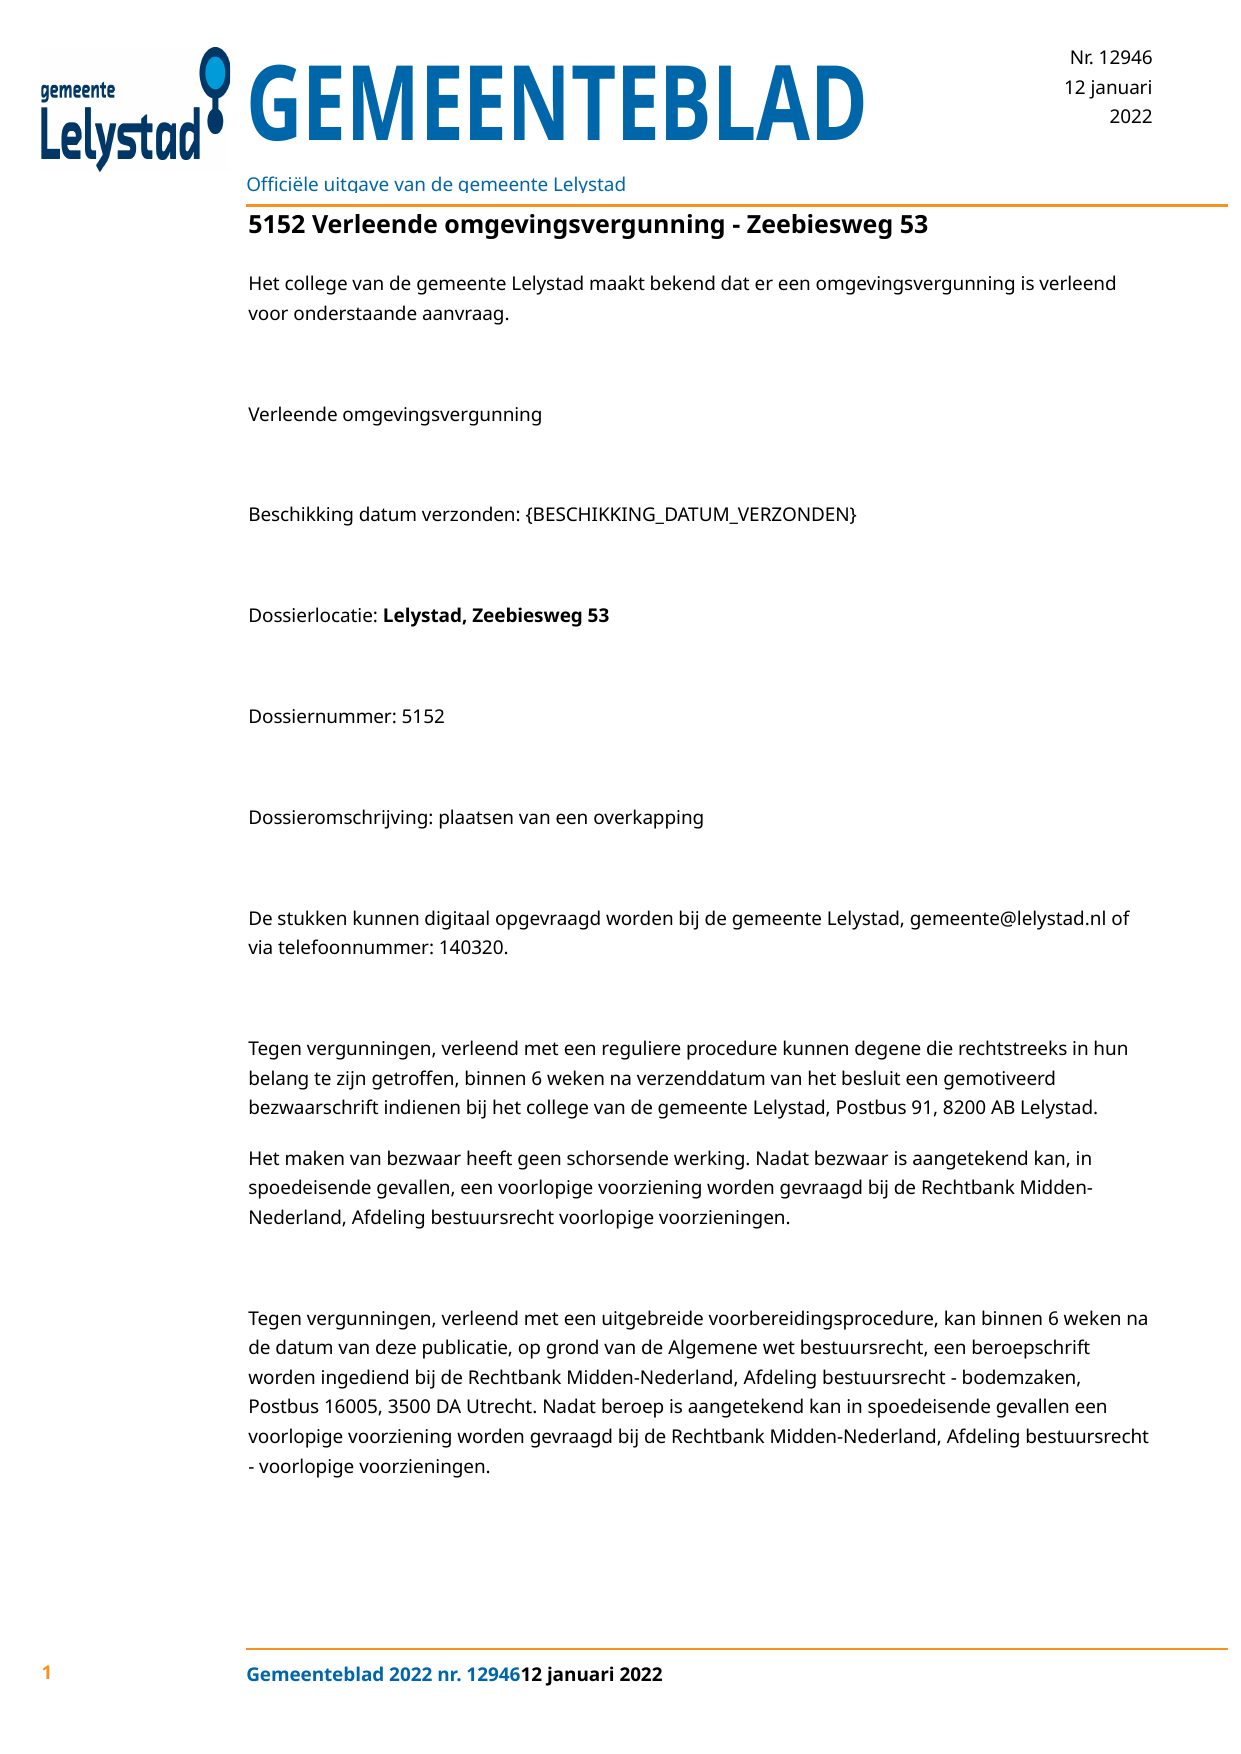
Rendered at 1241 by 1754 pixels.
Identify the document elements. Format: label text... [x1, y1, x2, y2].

text De stukken kunnen digitaal opgevraagd worden bij de gemeente Lelystad, gemeente@lelystad.nl of via telefoonnummer: 140320. [248, 905, 1152, 960]
text Verleende omgevingsvergunning [248, 401, 1152, 426]
text 5152 Verleende omgevingsvergunning - Zeebiesweg 53 [248, 207, 1152, 241]
text Beschikking datum verzonden: {BESCHIKKING_DATUM_VERZONDEN} [248, 502, 1152, 527]
text Het college van de gemeente Lelystad maakt bekend dat er een omgevingsvergunning is verleend voor onderstaande aanvraag. [248, 270, 1152, 326]
text Tegen vergunningen, verleend met een reguliere procedure kunnen degene die rechtstreeks in hun belang te zijn getroffen, binnen 6 weken na verzenddatum van het besluit een gemotiveerd bezwaarschrift indienen bij het college van de gemeente Lelystad, Postbus 91, 8200 AB Lelystad. [248, 1035, 1152, 1120]
picture [41, 47, 231, 172]
text Tegen vergunningen, verleend met een uitgebreide voorbereidingsprocedure, kan binnen 6 weken na de datum van deze publicatie, op grond van de Algemene wet bestuursrecht, een beroepschrift worden ingediend bij de Rechtbank Midden-Nederland, Afdeling bestuursrecht - bodemzaken, Postbus 16005, 3500 DA Utrecht. Nadat beroep is aangetekend kan in spoedeisende gevallen een voorlopige voorziening worden gevraagd bij de Rechtbank Midden-Nederland, Afdeling bestuursrecht - voorlopige voorzieningen. [248, 1305, 1152, 1478]
text Dossiernummer: 5152 [248, 703, 1152, 729]
text Dossieromschrijving: plaatsen van een overkapping [248, 804, 1152, 830]
text Dossierlocatie: Lelystad, Zeebiesweg 53 [248, 602, 1152, 628]
text Het maken van bezwaar heeft geen schorsende werking. Nadat bezwaar is aangetekend kan, in spoedeisende gevallen, een voorlopige voorziening worden gevraagd bij de Rechtbank Midden-Nederland, Afdeling bestuursrecht voorlopige voorzieningen. [248, 1145, 1152, 1230]
